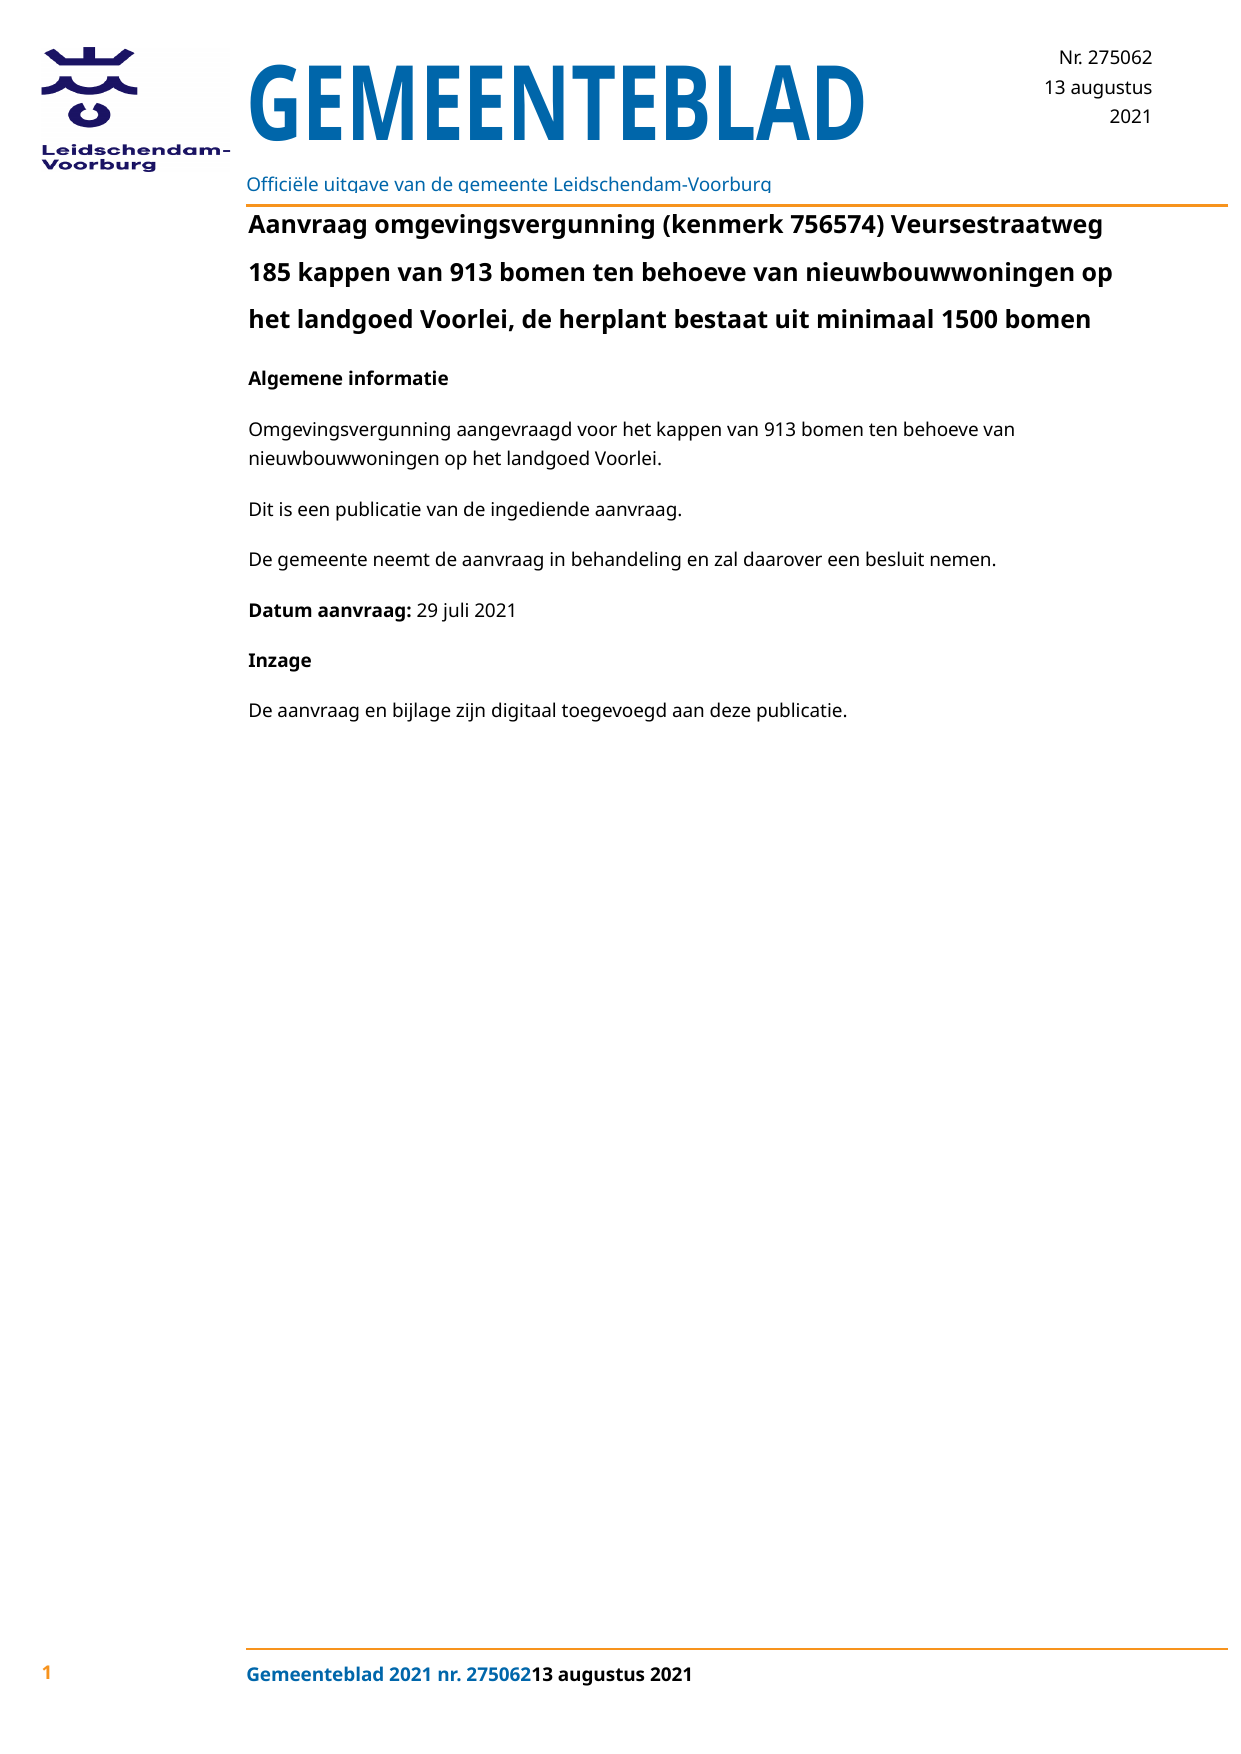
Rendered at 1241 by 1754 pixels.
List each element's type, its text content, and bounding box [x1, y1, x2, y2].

text Algemene informatie [248, 366, 1152, 391]
text Datum aanvraag: 29 juli 2021 [248, 597, 1152, 622]
text De aanvraag en bijlage zijn digitaal toegevoegd aan deze publicatie. [248, 698, 1152, 723]
text Inzage [248, 647, 1152, 673]
text Omgevingsvergunning aangevraagd voor het kappen van 913 bomen ten behoeve van nieuwbouwwoningen op het landgoed Voorlei. [248, 416, 1152, 471]
picture [41, 47, 231, 172]
text De gemeente neemt de aanvraag in behandeling en zal daarover een besluit nemen. [248, 546, 1152, 572]
text Dit is een publicatie van de ingediende aanvraag. [248, 496, 1152, 522]
text Aanvraag omgevingsvergunning (kenmerk 756574) Veursestraatweg 185 kappen van 913 bomen ten behoeve van nieuwbouwwoningen op het landgoed Voorlei, de herplant bestaat uit minimaal 1500 bomen [248, 207, 1152, 336]
